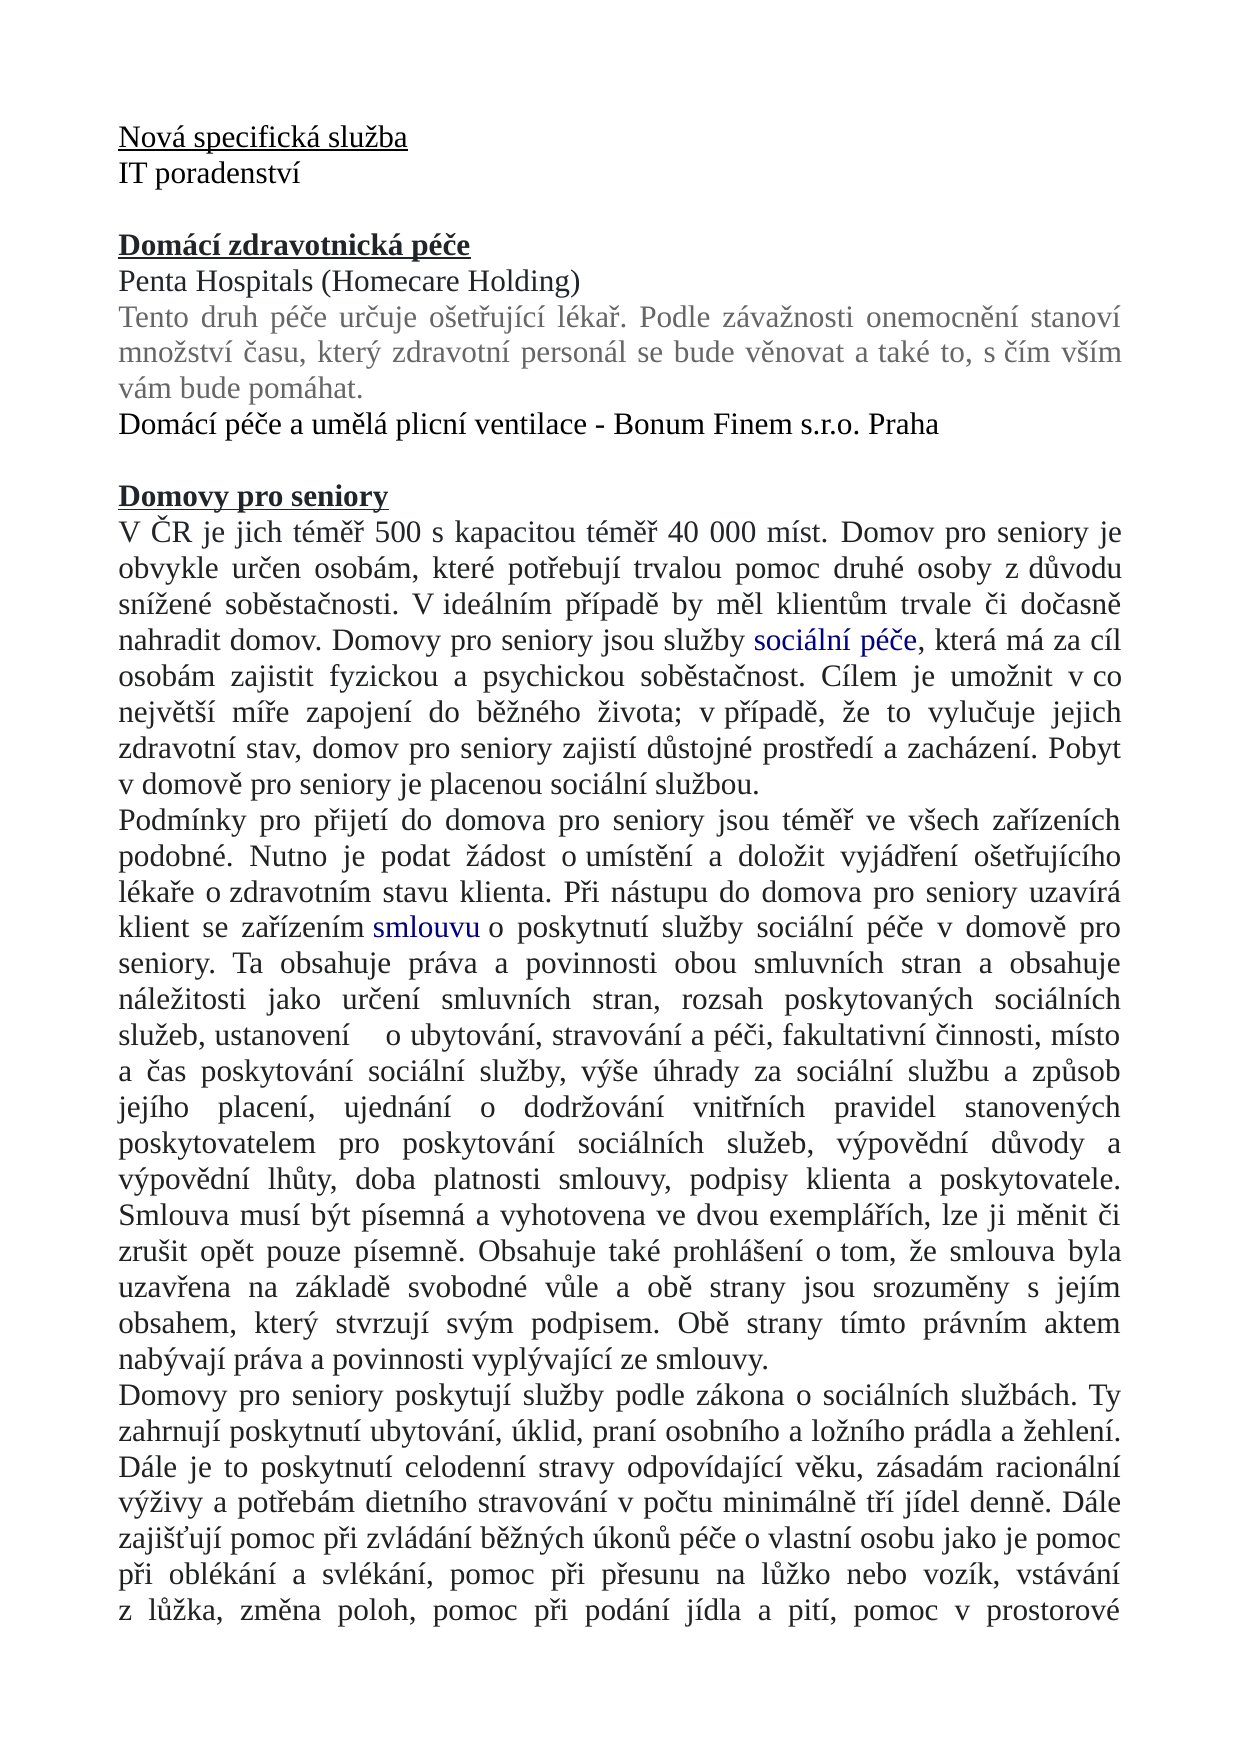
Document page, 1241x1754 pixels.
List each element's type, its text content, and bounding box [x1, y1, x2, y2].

text Domovy pro seniory poskytují služby podle zákona o sociálních službách. Ty zahrnují poskytnutí ubytování, úklid, praní osobního a ložního prádla a žehlení. Dále je to poskytnutí celodenní stravy odpovídající věku, zásadám racionální výživy a potřebám dietního stravování v počtu minimálně tří jídel denně. Dále zajišťují pomoc při zvládání běžných úkonů péče o vlastní osobu jako je pomoc při oblékání a svlékání, pomoc při přesunu na lůžko nebo vozík, vstávání z lůžka, změna poloh, pomoc při podání jídla a pití, pomoc v prostorové [118, 1376, 1122, 1627]
text Penta Hospitals (Homecare Holding) [118, 262, 1122, 298]
text Domácí péče a umělá plicní ventilace - Bonum Finem s.r.o. Praha [118, 406, 1122, 442]
text V ČR je jich téměř 500 s kapacitou téměř 40 000 míst. Domov pro seniory je obvykle určen osobám, které potřebují trvalou pomoc druhé osoby z důvodu snížené soběstačnosti. V ideálním případě by měl klientům trvale či dočasně nahradit domov. Domovy pro seniory jsou služby sociální péče, která má za cíl osobám zajistit fyzickou a psychickou soběstačnost. Cílem je umožnit v co největší míře zapojení do běžného života; v případě, že to vylučuje jejich zdravotní stav, domov pro seniory zajistí důstojné prostředí a zacházení. Pobyt v domově pro seniory je placenou sociální službou. [118, 513, 1122, 801]
text Domácí zdravotnická péče [118, 226, 1122, 262]
text IT poradenství [118, 154, 1122, 190]
text Tento druh péče určuje ošetřující lékař. Podle závažnosti onemocnění stanoví množství času, který zdravotní personál se bude věnovat a také to, s čím vším vám bude pomáhat. [118, 298, 1122, 406]
text Podmínky pro přijetí do domova pro seniory jsou téměř ve všech zařízeních podobné. Nutno je podat žádost o umístění a doložit vyjádření ošetřujícího lékaře o zdravotním stavu klienta. Při nástupu do domova pro seniory uzavírá klient se zařízením smlouvu o poskytnutí služby sociální péče v domově pro seniory. Ta obsahuje práva a povinnosti obou smluvních stran a obsahuje náležitosti jako určení smluvních stran, rozsah poskytovaných sociálních služeb, ustanovení o ubytování, stravování a péči, fakultativní činnosti, místo a čas poskytování sociální služby, výše úhrady za sociální službu a způsob jejího placení, ujednání o dodržování vnitřních pravidel stanovených poskytovatelem pro poskytování sociálních služeb, výpovědní důvody a výpovědní lhůty, doba platnosti smlouvy, podpisy klienta a poskytovatele. Smlouva musí být písemná a vyhotovena ve dvou exemplářích, lze ji měnit či zrušit opět pouze písemně. Obsahuje také prohlášení o tom, že smlouva byla uzavřena na základě svobodné vůle a obě strany jsou srozuměny s jejím obsahem, který stvrzují svým podpisem. Obě strany tímto právním aktem nabývají práva a povinnosti vyplývající ze smlouvy. [118, 801, 1122, 1376]
text Domovy pro seniory [118, 477, 1122, 513]
text Nová specifická služba [118, 118, 1122, 154]
